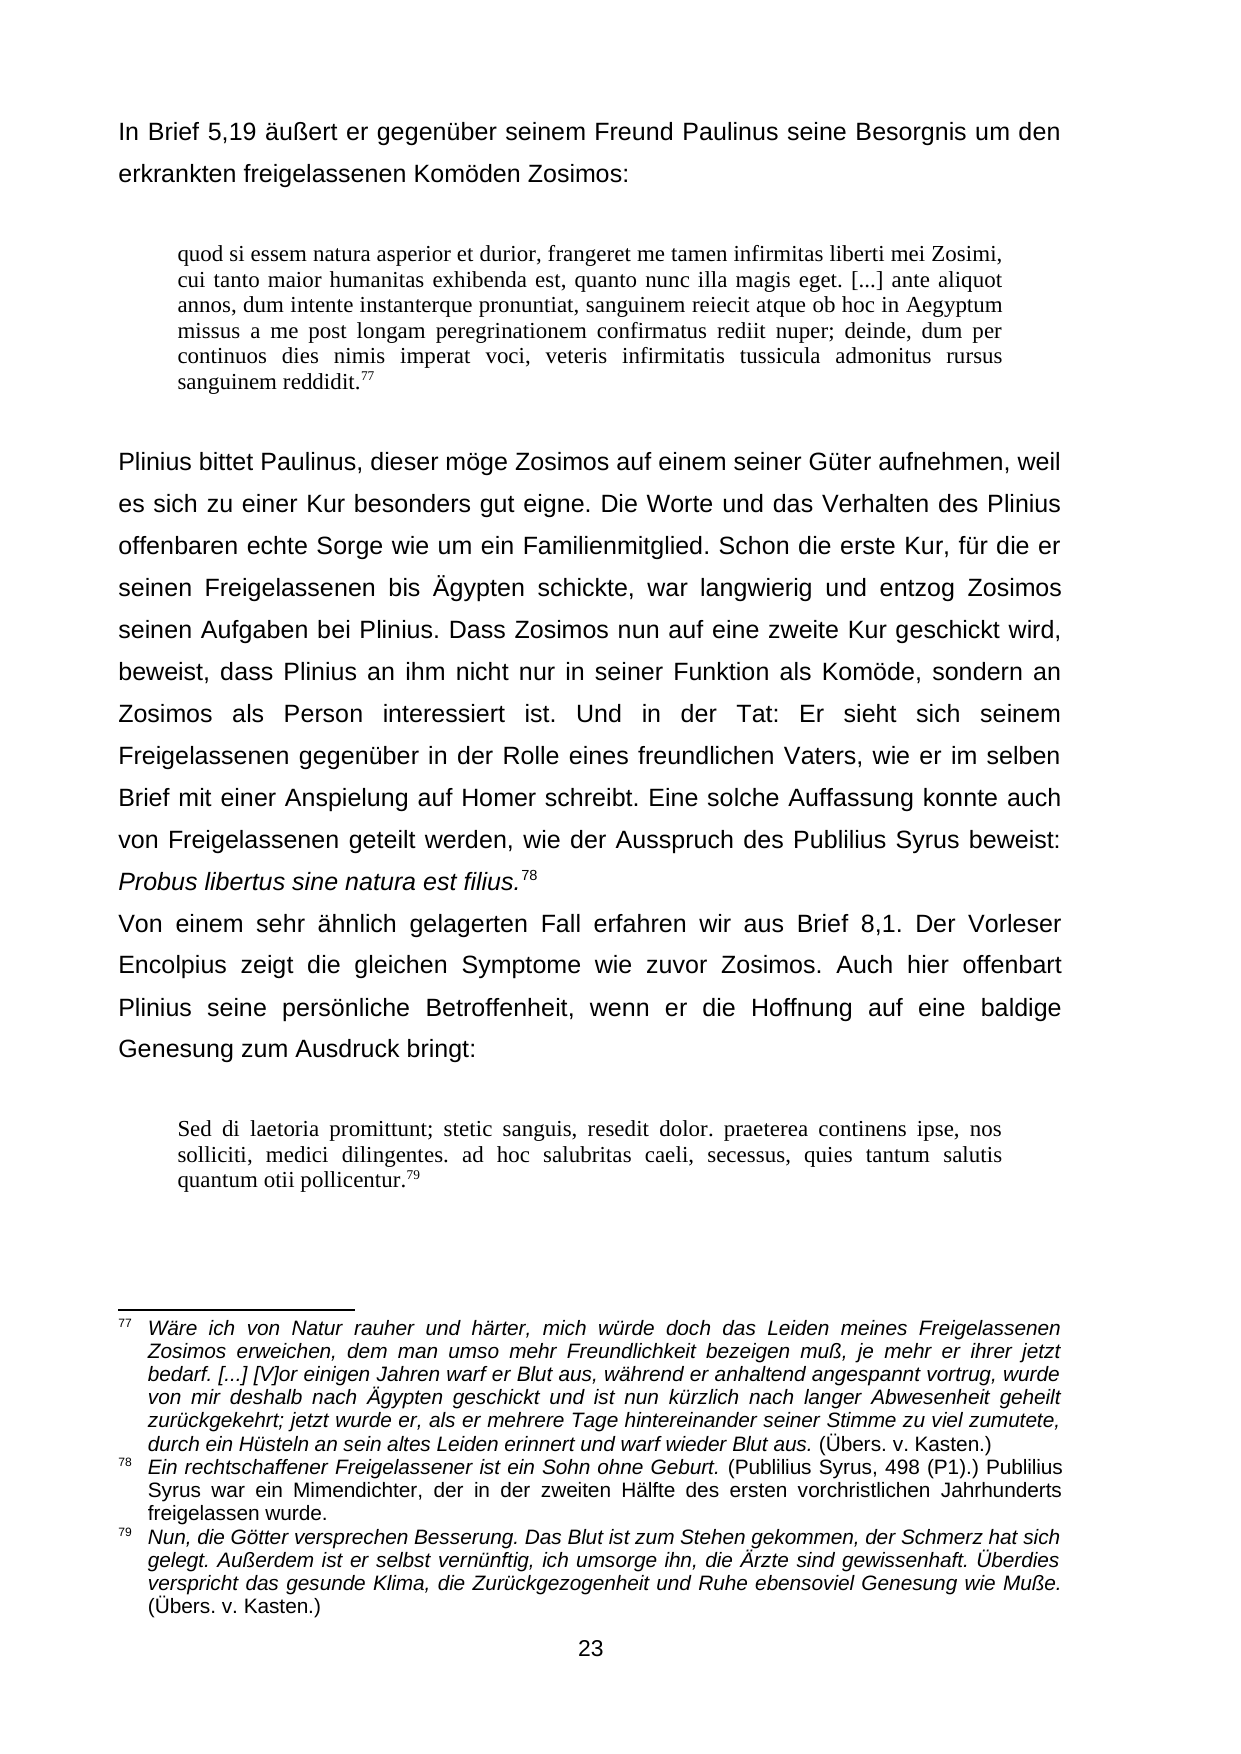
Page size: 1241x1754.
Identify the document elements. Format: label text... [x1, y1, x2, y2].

text Sed di laetoria promittunt; stetic sanguis, resedit dolor. praeterea continens ipse, nos solliciti, medici dilingentes. ad hoc salubritas caeli, secessus, quies tantum salutis quantum otii pollicentur. [177, 1116, 1004, 1193]
text Wäre ich von Natur rauher und härter, mich würde doch das Leiden meines Freigelassenen Zosimos erweichen, dem man umso mehr Freundlichkeit bezeigen muß, je mehr er ihrer jetzt bedarf. [...] [V]or einigen Jahren warf er Blut aus, während er anhaltend angespannt vortrug, wurde von mir deshalb nach Ägypten geschickt und ist nun kürzlich nach langer Abwesenheit geheilt zurückgekehrt; jetzt wurde er, als er mehrere Tage hintereinander seiner Stimme zu viel zumutete, durch ein Hüsteln an sein altes Leiden erinnert und warf wieder Blut aus. (Übers. v. Kasten.) [118, 1316, 1063, 1456]
text In Brief 5,19 äußert er gegenüber seinem Freund Paulinus seine Besorgnis um den erkrankten freigelassenen Komöden Zosimos: [118, 118, 1063, 188]
text Nun, die Götter versprechen Besserung. Das Blut ist zum Stehen gekommen, der Schmerz hat sich gelegt. Außerdem ist er selbst vernünftig, ich umsorge ihn, die Ärzte sind gewissenhaft. Überdies verspricht das gesunde Klima, die Zurückgezogenheit und Ruhe ebensoviel Genesung wie Muße. (Übers. v. Kasten.) [118, 1525, 1063, 1618]
text Plinius bittet Paulinus, dieser möge Zosimos auf einem seiner Güter aufnehmen, weil es sich zu einer Kur besonders gut eigne. Die Worte und das Verhalten des Plinius offenbaren echte Sorge wie um ein Familienmitglied. Schon die erste Kur, für die er seinen Freigelassenen bis Ägypten schickte, war langwierig und entzog Zosimos seinen Aufgaben bei Plinius. Dass Zosimos nun auf eine zweite Kur geschickt wird, beweist, dass Plinius an ihm nicht nur in seiner Funktion als Komöde, sondern an Zosimos als Person interessiert ist. Und in der Tat: Er sieht sich seinem Freigelassenen gegenüber in der Rolle eines freundlichen Vaters, wie er im selben Brief mit einer Anspielung auf Homer schreibt. Eine solche Auffassung konnte auch von Freigelassenen geteilt werden, wie der Ausspruch des Publilius Syrus beweist: Probus libertus sine natura est filius. Von einem sehr ähnlich gelagerten Fall erfahren wir aus Brief 8,1. Der Vorleser Encolpius zeigt die gleichen Symptome wie zuvor Zosimos. Auch hier offenbart Plinius seine persönliche Betroffenheit, wenn er die Hoffnung auf eine baldige Genesung zum Ausdruck bringt: [118, 447, 1063, 1063]
text Ein rechtschaffener Freigelassener ist ein Sohn ohne Geburt. (Publilius Syrus, 498 (P1).) Publilius Syrus war ein Mimendichter, der in der zweiten Hälfte des ersten vorchristlichen Jahrhunderts freigelassen wurde. [118, 1456, 1063, 1525]
text quod si essem natura asperior et durior, frangeret me tamen infirmitas liberti mei Zosimi, cui tanto maior humanitas exhibenda est, quanto nunc illa magis eget. [...] ante aliquot annos, dum intente instanterque pronuntiat, sanguinem reiecit atque ob hoc in Aegyptum missus a me post longam peregrinationem confirmatus rediit nuper; deinde, dum per continuos dies nimis imperat voci, veteris infirmitatis tussicula admonitus rursus sanguinem reddidit. [177, 241, 1004, 394]
